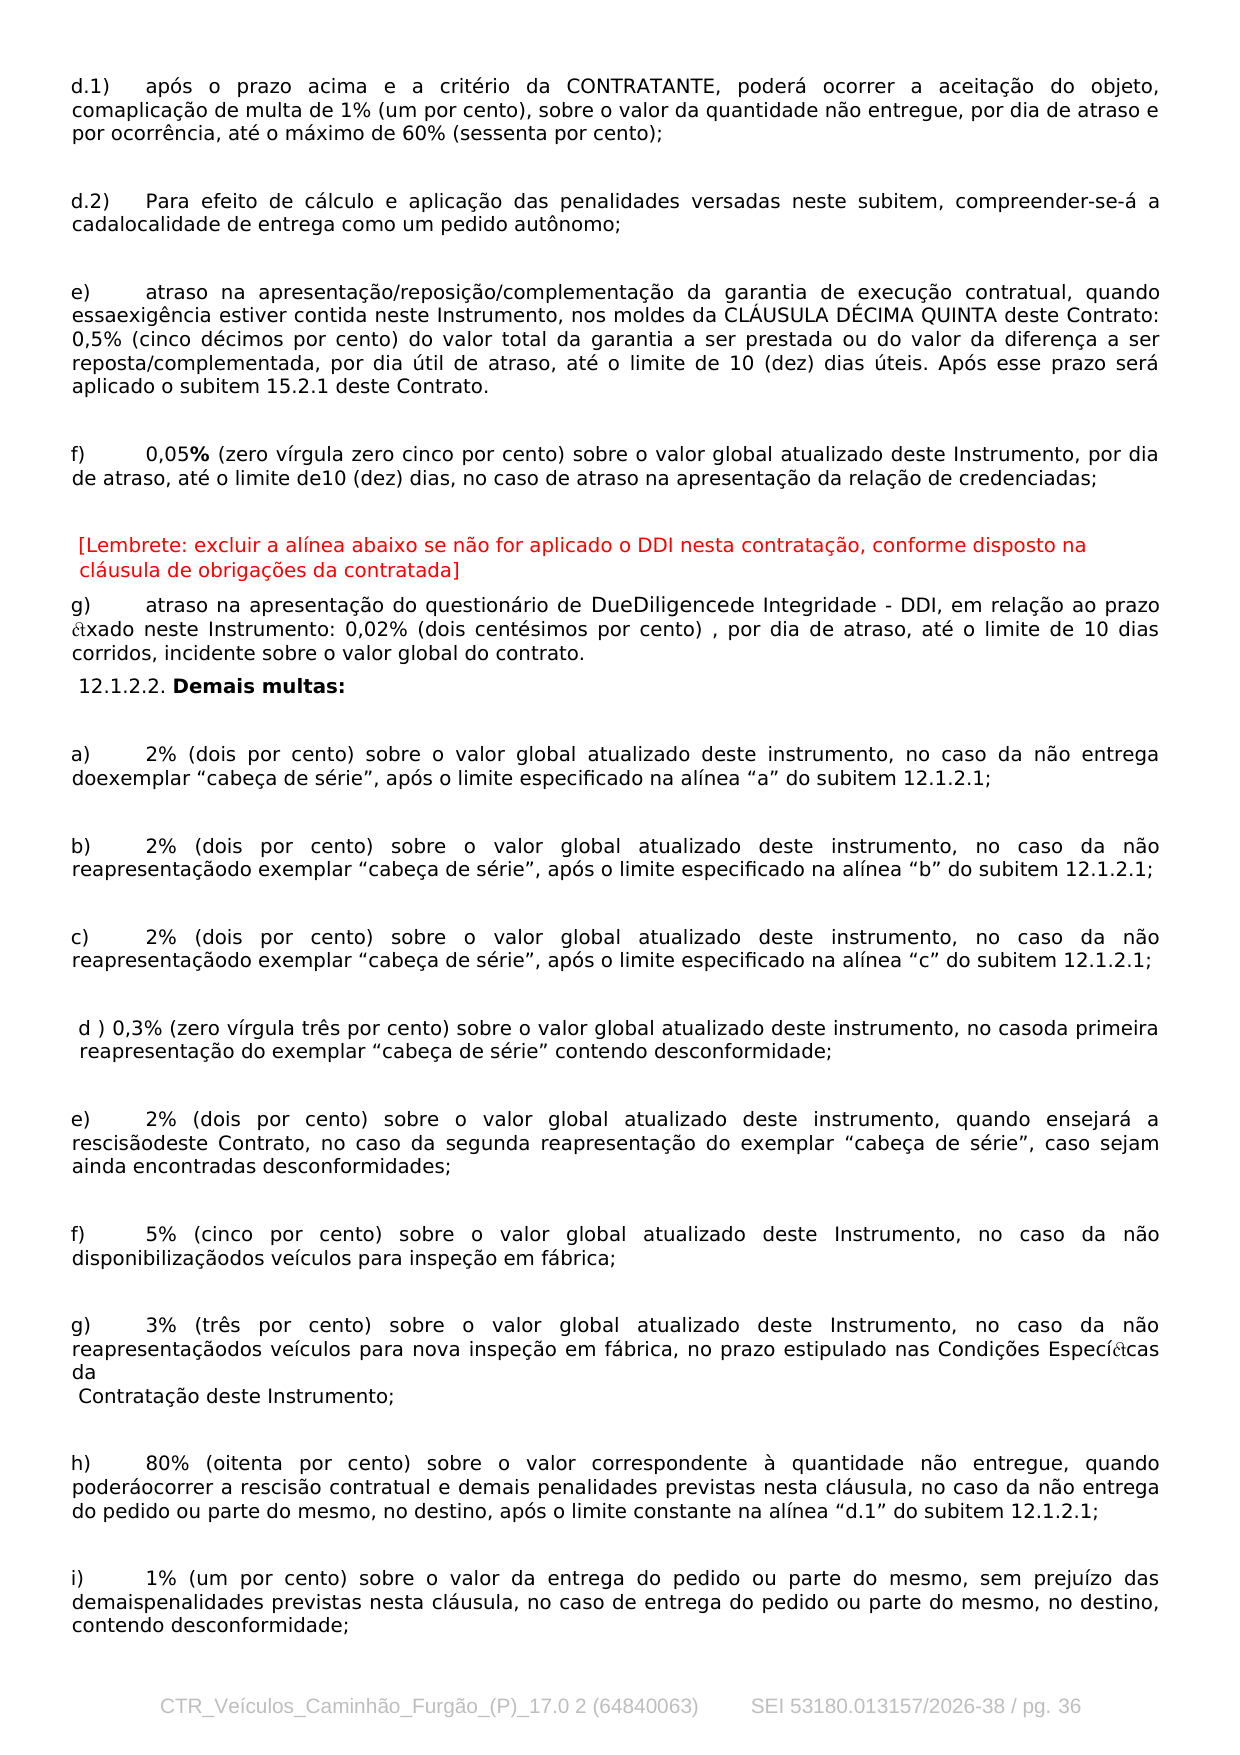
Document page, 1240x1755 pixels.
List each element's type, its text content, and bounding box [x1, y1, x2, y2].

list Para efeito de cálculo e aplicação das penalidades versadas neste subitem, compreender-se-á a cadalocalidade de entrega como um pedido autônomo; [71, 190, 1161, 236]
list 80% (oitenta por cento) sobre o valor correspondente à quantidade não entregue, quando poderáocorrer a rescisão contratual e demais penalidades previstas nesta cláusula, no caso da não entrega do pedido ou parte do mesmo, no destino, após o limite constante na alínea “d.1” do subitem 12.1.2.1; [71, 1452, 1161, 1523]
list 5% (cinco por cento) sobre o valor global atualizado deste Instrumento, no caso da não disponibilizaçãodos veículos para inspeção em fábrica; [71, 1223, 1161, 1269]
text [Lembrete: excluir a alínea abaixo se não for aplicado o DDI nesta contratação, conforme disposto na cláusula de obrigações da contratada] [78, 534, 1168, 582]
list 2% (dois por cento) sobre o valor global atualizado deste instrumento, quando ensejará a rescisãodeste Contrato, no caso da segunda reapresentação do exemplar “cabeça de série”, caso sejam ainda encontradas desconformidades; [71, 1108, 1161, 1178]
list 0,05% (zero vírgula zero cinco por cento) sobre o valor global atualizado deste Instrumento, por dia de atraso, até o limite de10 (dez) dias, no caso de atraso na apresentação da relação de credenciadas; [71, 443, 1161, 490]
text 12.1.2.2. Demais multas: [78, 675, 1168, 698]
list 3% (três por cento) sobre o valor global atualizado deste Instrumento, no caso da não reapresentaçãodos veículos para nova inspeção em fábrica, no prazo estipulado nas Condições Especícas da [71, 1314, 1161, 1384]
list atraso na apresentação/reposição/complementação da garantia de execução contratual, quando essaexigência estiver contida neste Instrumento, nos moldes da CLÁUSULA DÉCIMA QUINTA deste Contrato: 0,5% (cinco décimos por cento) do valor total da garantia a ser prestada ou do valor da diferença a ser reposta/complementada, por dia útil de atraso, até o limite de 10 (dez) dias úteis. Após esse prazo será aplicado o subitem 15.2.1 deste Contrato. [71, 281, 1161, 398]
list 2% (dois por cento) sobre o valor global atualizado deste instrumento, no caso da não entrega doexemplar “cabeça de série”, após o limite especificado na alínea “a” do subitem 12.1.2.1; [71, 743, 1161, 790]
list 2% (dois por cento) sobre o valor global atualizado deste instrumento, no caso da não reapresentaçãodo exemplar “cabeça de série”, após o limite especificado na alínea “b” do subitem 12.1.2.1; [71, 835, 1161, 881]
list 2% (dois por cento) sobre o valor global atualizado deste instrumento, no caso da não reapresentaçãodo exemplar “cabeça de série”, após o limite especificado na alínea “c” do subitem 12.1.2.1; [71, 926, 1161, 972]
text Contratação deste Instrumento; [78, 1385, 1161, 1408]
list após o prazo acima e a critério da CONTRATANTE, poderá ocorrer a aceitação do objeto, comaplicação de multa de 1% (um por cento), sobre o valor da quantidade não entregue, por dia de atraso e por ocorrência, até o máximo de 60% (sessenta por cento); [71, 75, 1161, 145]
list atraso na apresentação do questionário de DueDiligencede Integridade - DDI, em relação ao prazo xado neste Instrumento: 0,02% (dois centésimos por cento) , por dia de atraso, até o limite de 10 dias corridos, incidente sobre o valor global do contrato. [71, 593, 1161, 665]
list 1% (um por cento) sobre o valor da entrega do pedido ou parte do mesmo, sem prejuízo das demaispenalidades previstas nesta cláusula, no caso de entrega do pedido ou parte do mesmo, no destino, contendo desconformidade; [71, 1567, 1161, 1638]
text d ) 0,3% (zero vírgula três por cento) sobre o valor global atualizado deste instrumento, no casoda primeira reapresentação do exemplar “cabeça de série” contendo desconformidade; [78, 1017, 1161, 1064]
